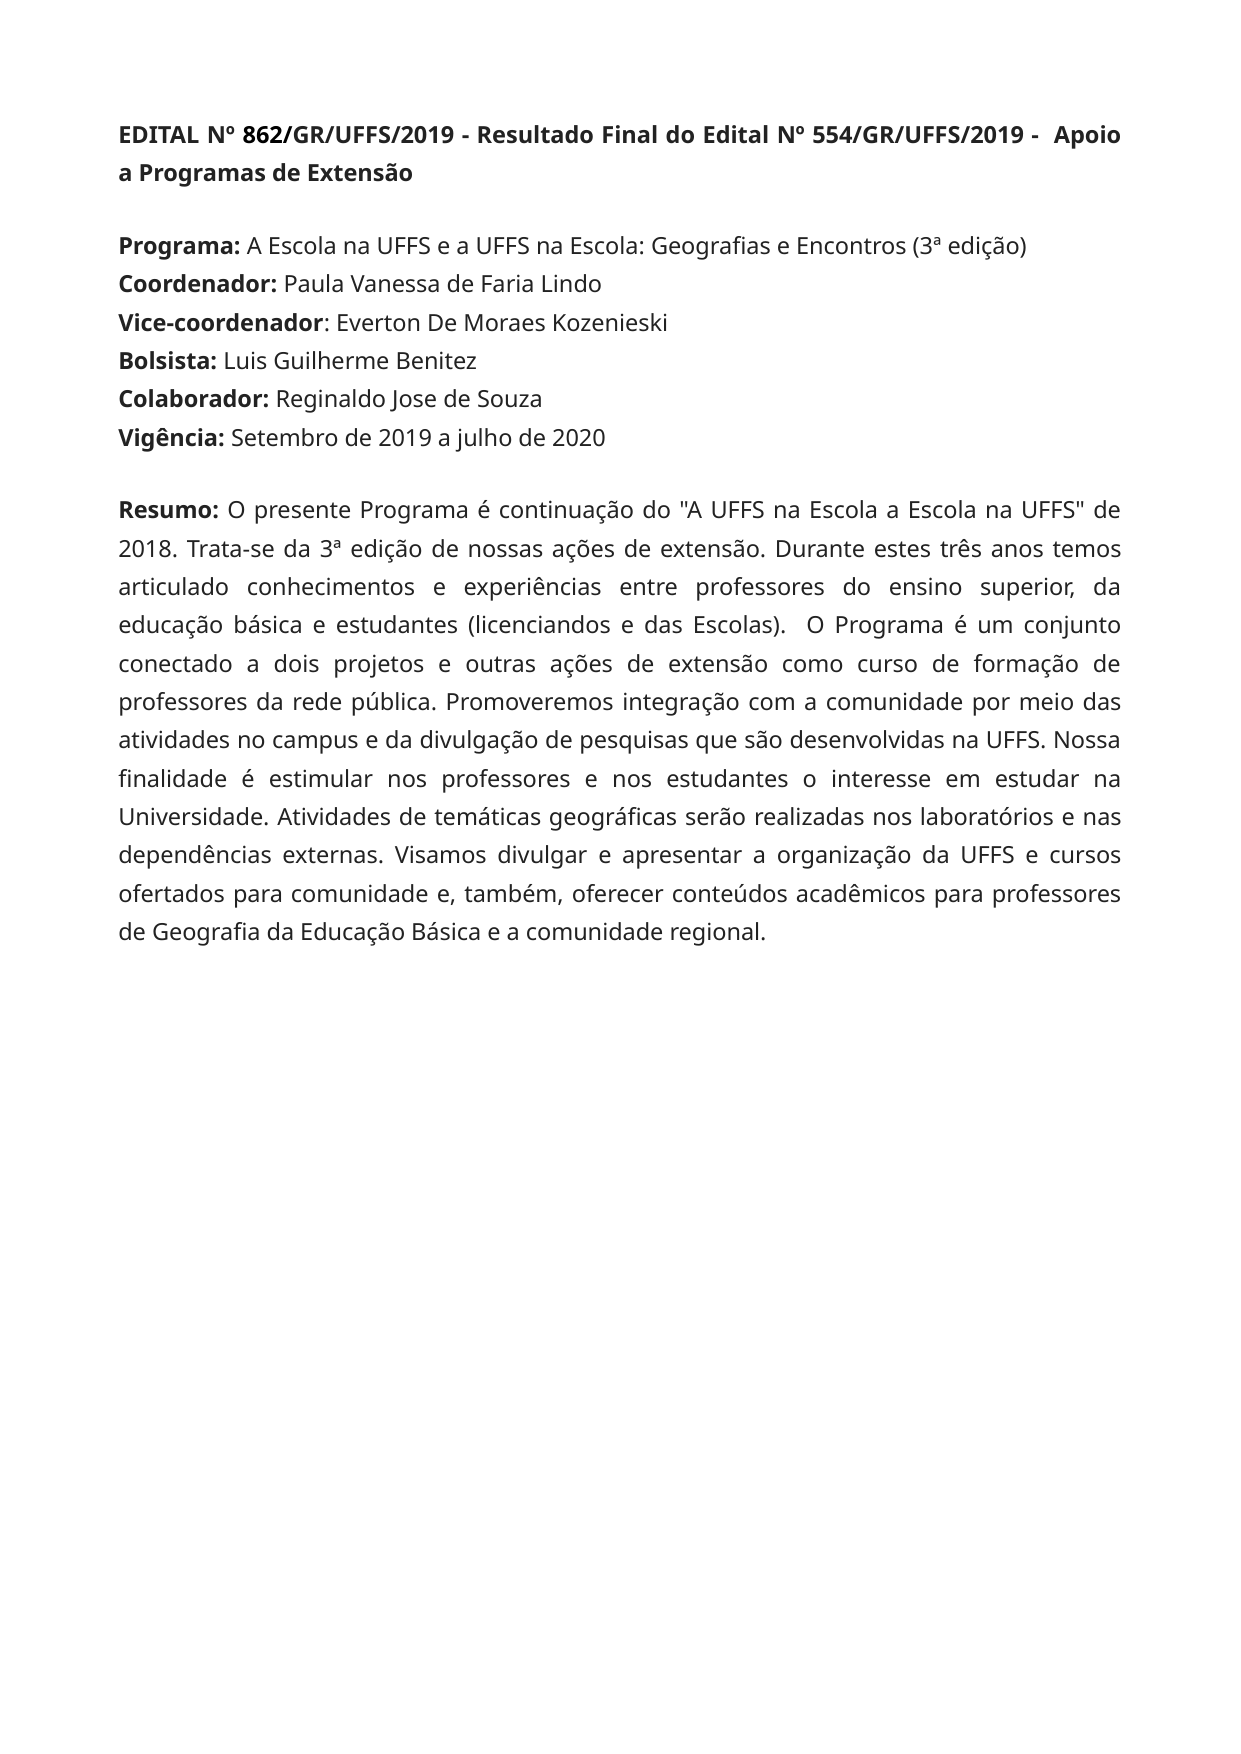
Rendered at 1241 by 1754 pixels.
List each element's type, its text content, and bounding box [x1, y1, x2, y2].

text Vice-coordenador: Everton De Moraes Kozenieski [118, 306, 1122, 338]
text Bolsista: Luis Guilherme Benitez [118, 344, 1122, 376]
text EDITAL Nº 862/GR/UFFS/2019 - Resultado Final do Edital Nº 554/GR/UFFS/2019 - Apoio a Programas de Extensão [118, 118, 1122, 188]
text Coordenador: Paula Vanessa de Faria Lindo [118, 268, 1122, 299]
text Colaborador: Reginaldo Jose de Souza [118, 383, 1122, 414]
text Resumo: O presente Programa é continuação do "A UFFS na Escola a Escola na UFFS" de 2018. Trata-se da 3ª edição de nossas ações de extensão. Durante estes três anos temos articulado conhecimentos e experiências entre professores do ensino superior, da educação básica e estudantes (licenciandos e das Escolas). O Programa é um conjunto conectado a dois projetos e outras ações de extensão como curso de formação de professores da rede pública. Promoveremos integração com a comunidade por meio das atividades no campus e da divulgação de pesquisas que são desenvolvidas na UFFS. Nossa finalidade é estimular nos professores e nos estudantes o interesse em estudar na Universidade. Atividades de temáticas geográficas serão realizadas nos laboratórios e nas dependências externas. Visamos divulgar e apresentar a organização da UFFS e cursos ofertados para comunidade e, também, oferecer conteúdos acadêmicos para professores de Geografia da Educação Básica e a comunidade regional. [118, 494, 1122, 947]
text Vigência: Setembro de 2019 a julho de 2020 [118, 421, 1122, 453]
text Programa: A Escola na UFFS e a UFFS na Escola: Geografias e Encontros (3ª edição) [118, 229, 1122, 261]
